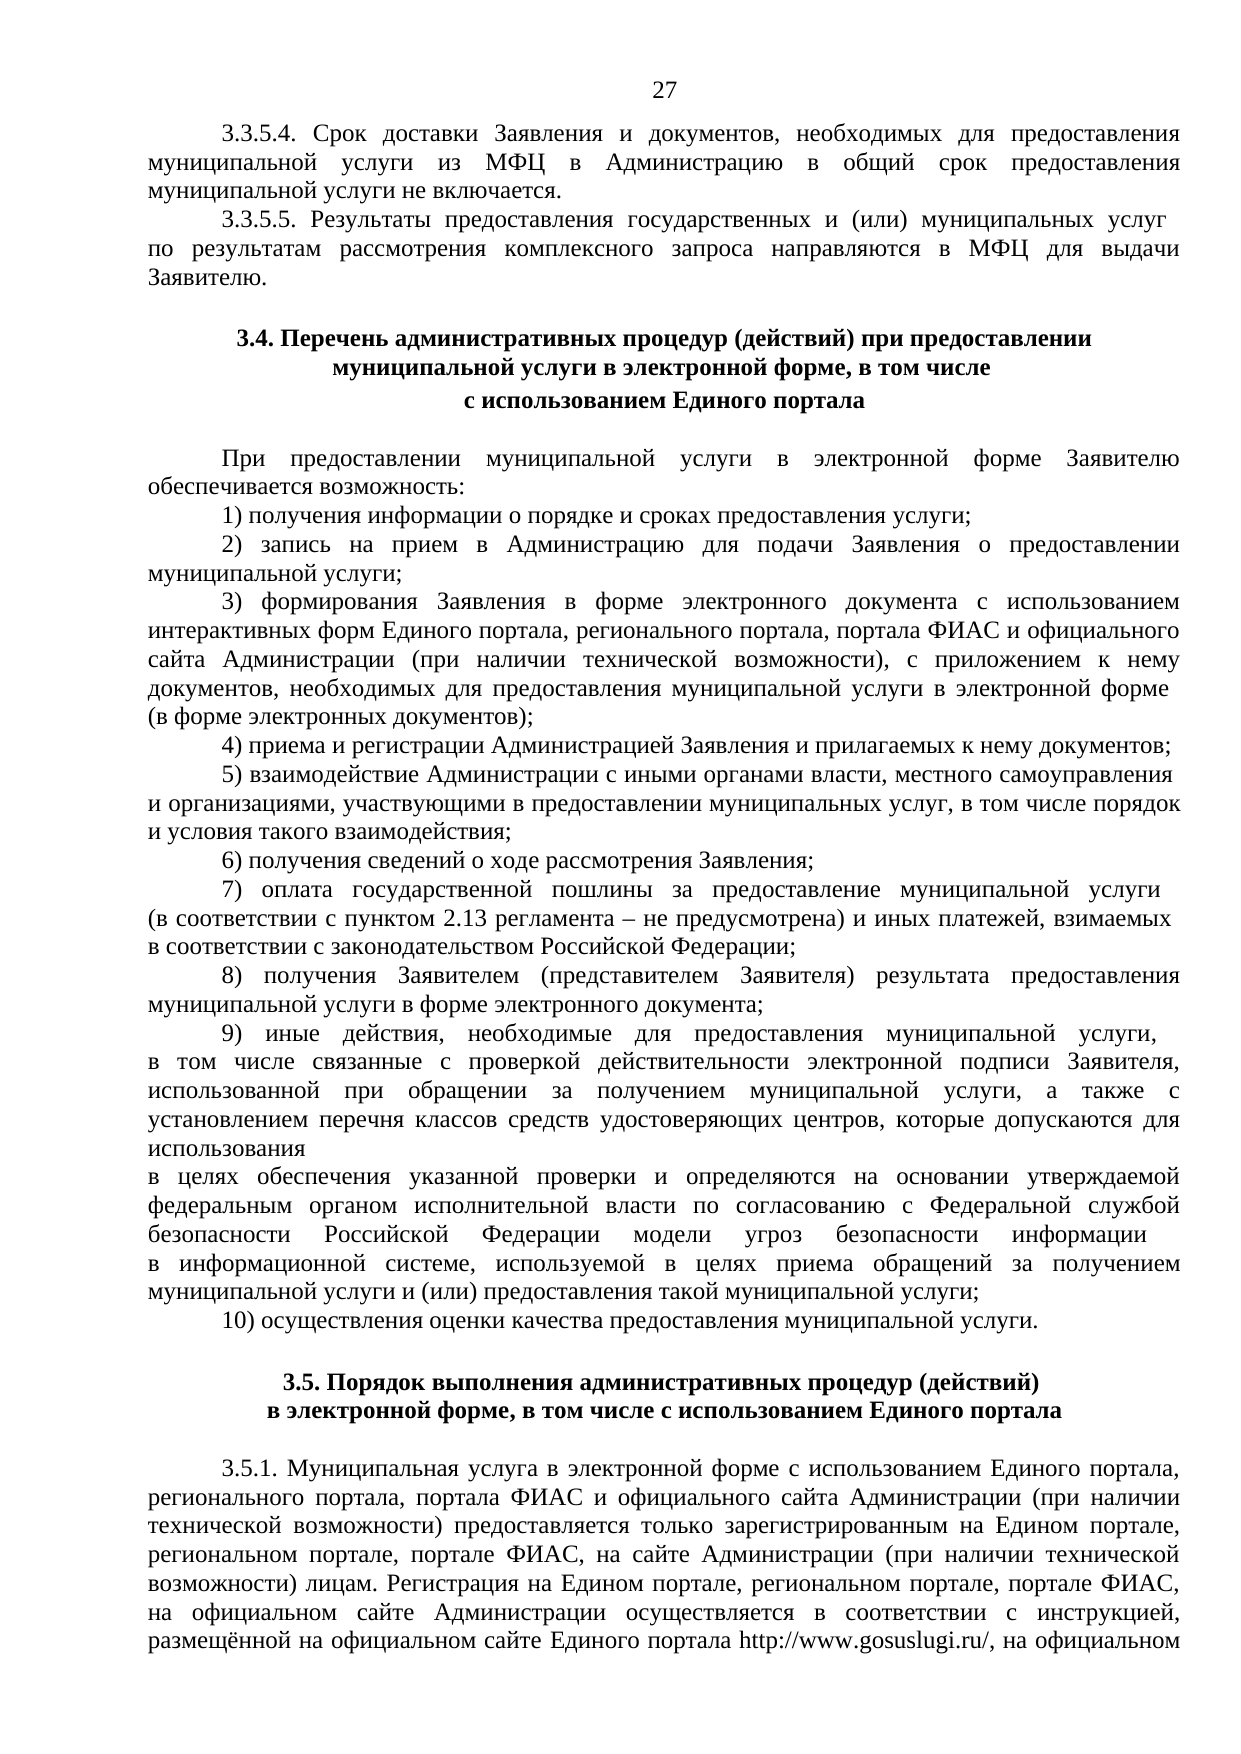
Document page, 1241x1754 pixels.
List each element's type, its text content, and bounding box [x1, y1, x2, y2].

text 3.3.5.4. Срок доставки Заявления и документов, необходимых для предоставления муниципальной услуги из МФЦ в Администрацию в общий срок предоставления муниципальной услуги не включается. [148, 118, 1181, 204]
text 1) получения информации о порядке и сроках предоставления услуги; [148, 500, 1181, 529]
subtitle 3.5. Порядок выполнения административных процедур (действий) в электронной форме, в том числе с использованием Единого портала [148, 1367, 1181, 1424]
subtitle 3.4. Перечень административных процедур (действий) при предоставлении муниципальной услуги в электронной форме, в том числе [148, 323, 1181, 381]
text 10) осуществления оценки качества предоставления муниципальной услуги. [148, 1305, 1181, 1334]
text 3) формирования Заявления в форме электронного документа с использованием интерактивных форм Единого портала, регионального портала, портала ФИАС и официального сайта Администрации (при наличии технической возможности), с приложением к нему документов, необходимых для предоставления муниципальной услуги в электронной форме (в форме электронных документов); [148, 586, 1181, 730]
text 3.5.1. Муниципальная услуга в электронной форме с использованием Единого портала, регионального портала, портала ФИАС и официального сайта Администрации (при наличии технической возможности) предоставляется только зарегистрированным на Едином портале, региональном портале, портале ФИАС, на сайте Администрации (при наличии технической возможности) лицам. Регистрация на Едином портале, региональном портале, портале ФИАС, на официальном сайте Администрации осуществляется в соответствии с инструкцией, размещённой на официальном сайте Единого портала http://www.gosuslugi.ru/, на официальном [148, 1453, 1181, 1654]
text 3.3.5.5. Результаты предоставления государственных и (или) муниципальных услуг по результатам рассмотрения комплексного запроса направляются в МФЦ для выдачи Заявителю. [148, 204, 1181, 291]
subtitle с использованием Единого портала [148, 385, 1181, 414]
text 9) иные действия, необходимые для предоставления муниципальной услуги, в том числе связанные с проверкой действительности электронной подписи Заявителя, использованной при обращении за получением муниципальной услуги, а также с установлением перечня классов средств удостоверяющих центров, которые допускаются для использования в целях обеспечения указанной проверки и определяются на основании утверждаемой федеральным органом исполнительной власти по согласованию с Федеральной службой безопасности Российской Федерации модели угроз безопасности информации в информационной системе, используемой в целях приема обращений за получением муниципальной услуги и (или) предоставления такой муниципальной услуги; [148, 1018, 1181, 1305]
text 8) получения Заявителем (представителем Заявителя) результата предоставления муниципальной услуги в форме электронного документа; [148, 960, 1181, 1018]
text 6) получения сведений о ходе рассмотрения Заявления; [148, 845, 1181, 874]
text 4) приема и регистрации Администрацией Заявления и прилагаемых к нему документов; [148, 730, 1181, 759]
text При предоставлении муниципальной услуги в электронной форме Заявителю обеспечивается возможность: [148, 443, 1181, 500]
text 7) оплата государственной пошлины за предоставление муниципальной услуги (в соответствии с пунктом 2.13 регламента – не предусмотрена) и иных платежей, взимаемых в соответствии с законодательством Российской Федерации; [148, 874, 1181, 960]
text 5) взаимодействие Администрации с иными органами власти, местного самоуправления и организациями, участвующими в предоставлении муниципальных услуг, в том числе порядок и условия такого взаимодействия; [148, 759, 1181, 845]
text 2) запись на прием в Администрацию для подачи Заявления о предоставлении муниципальной услуги; [148, 529, 1181, 586]
